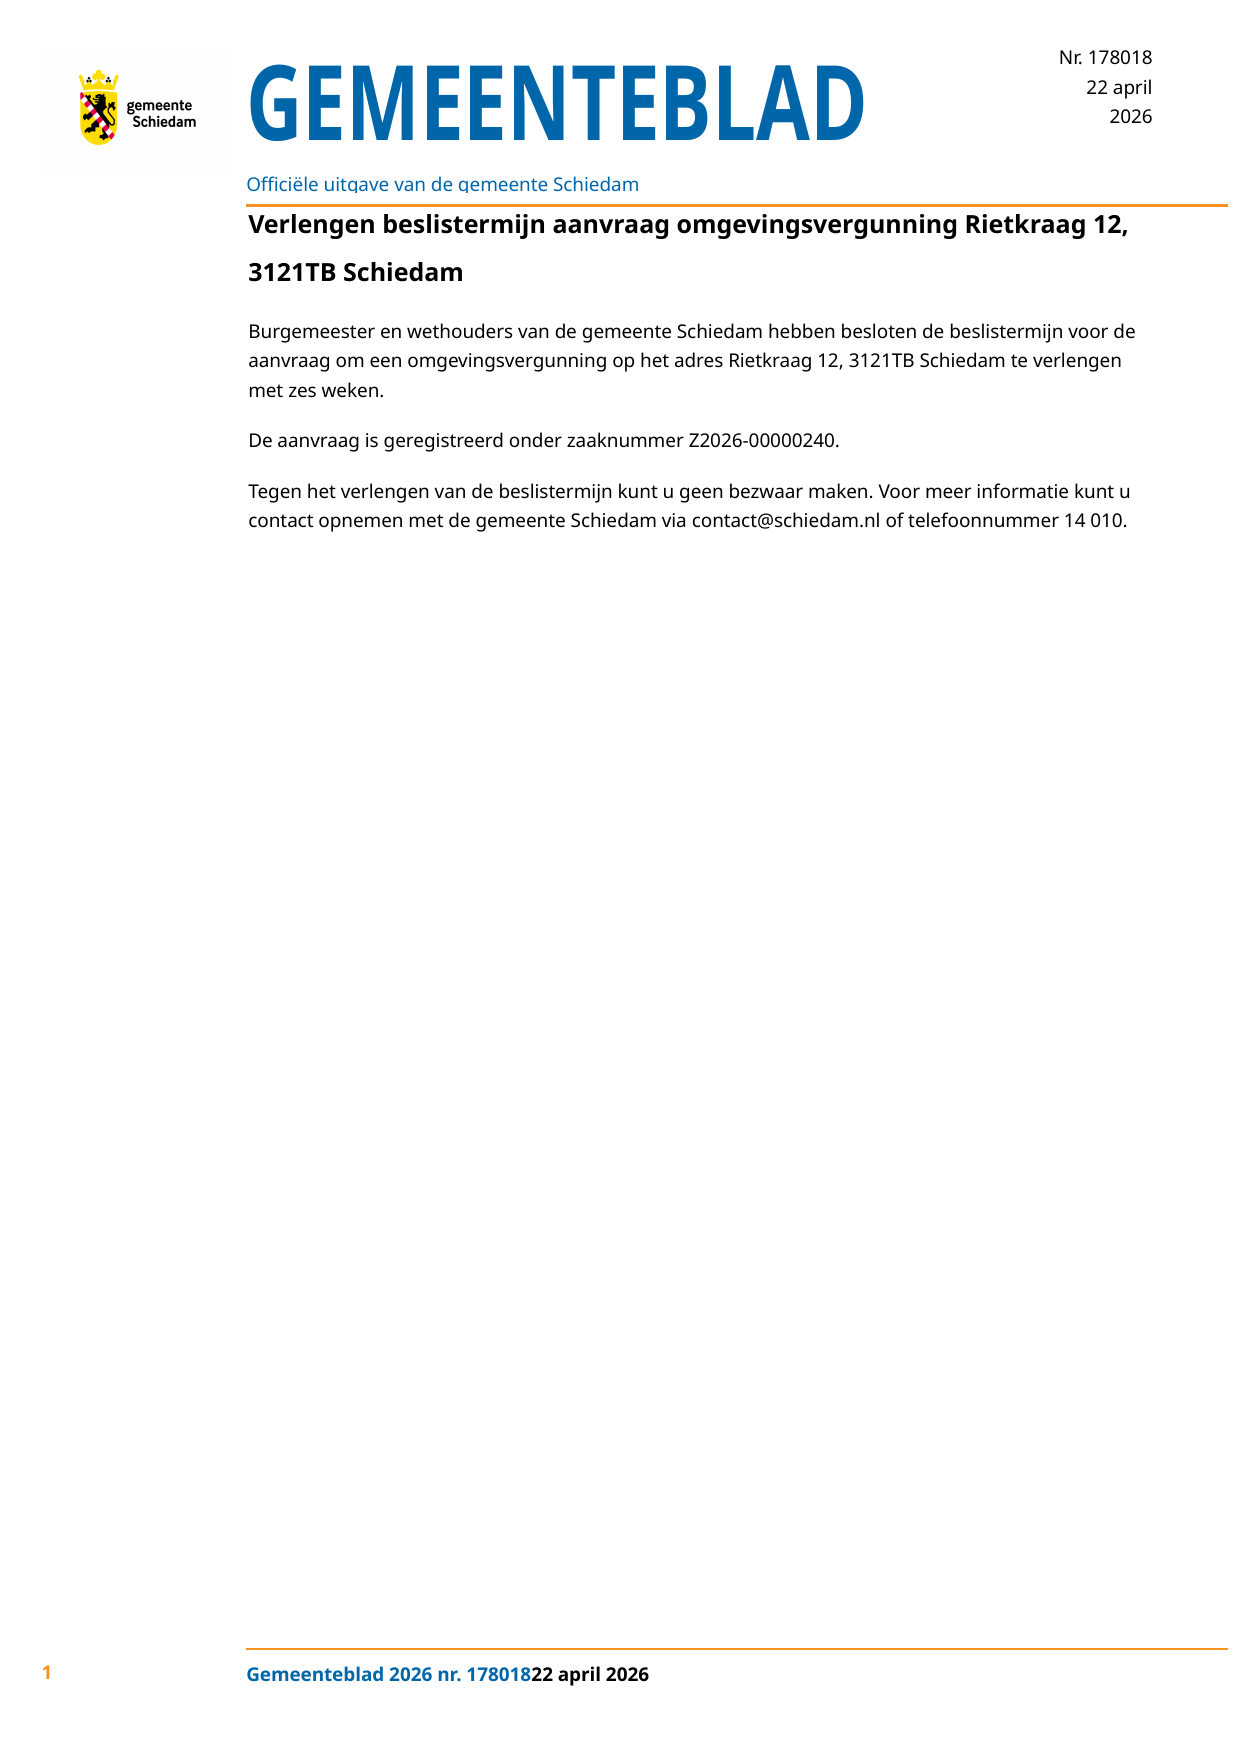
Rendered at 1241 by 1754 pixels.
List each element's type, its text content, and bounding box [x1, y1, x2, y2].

picture [41, 47, 231, 172]
text Tegen het verlengen van de beslistermijn kunt u geen bezwaar maken. Voor meer informatie kunt u contact opnemen met de gemeente Schiedam via contact@schiedam.nl of telefoonnummer 14 010. [248, 478, 1152, 533]
text Verlengen beslistermijn aanvraag omgevingsvergunning Rietkraag 12, 3121TB Schiedam [248, 207, 1152, 288]
text De aanvraag is geregistreerd onder zaaknummer Z2026-00000240. [248, 427, 1152, 453]
text Burgemeester en wethouders van de gemeente Schiedam hebben besloten de beslistermijn voor de aanvraag om een omgevingsvergunning op het adres Rietkraag 12, 3121TB Schiedam te verlengen met zes weken. [248, 318, 1152, 403]
